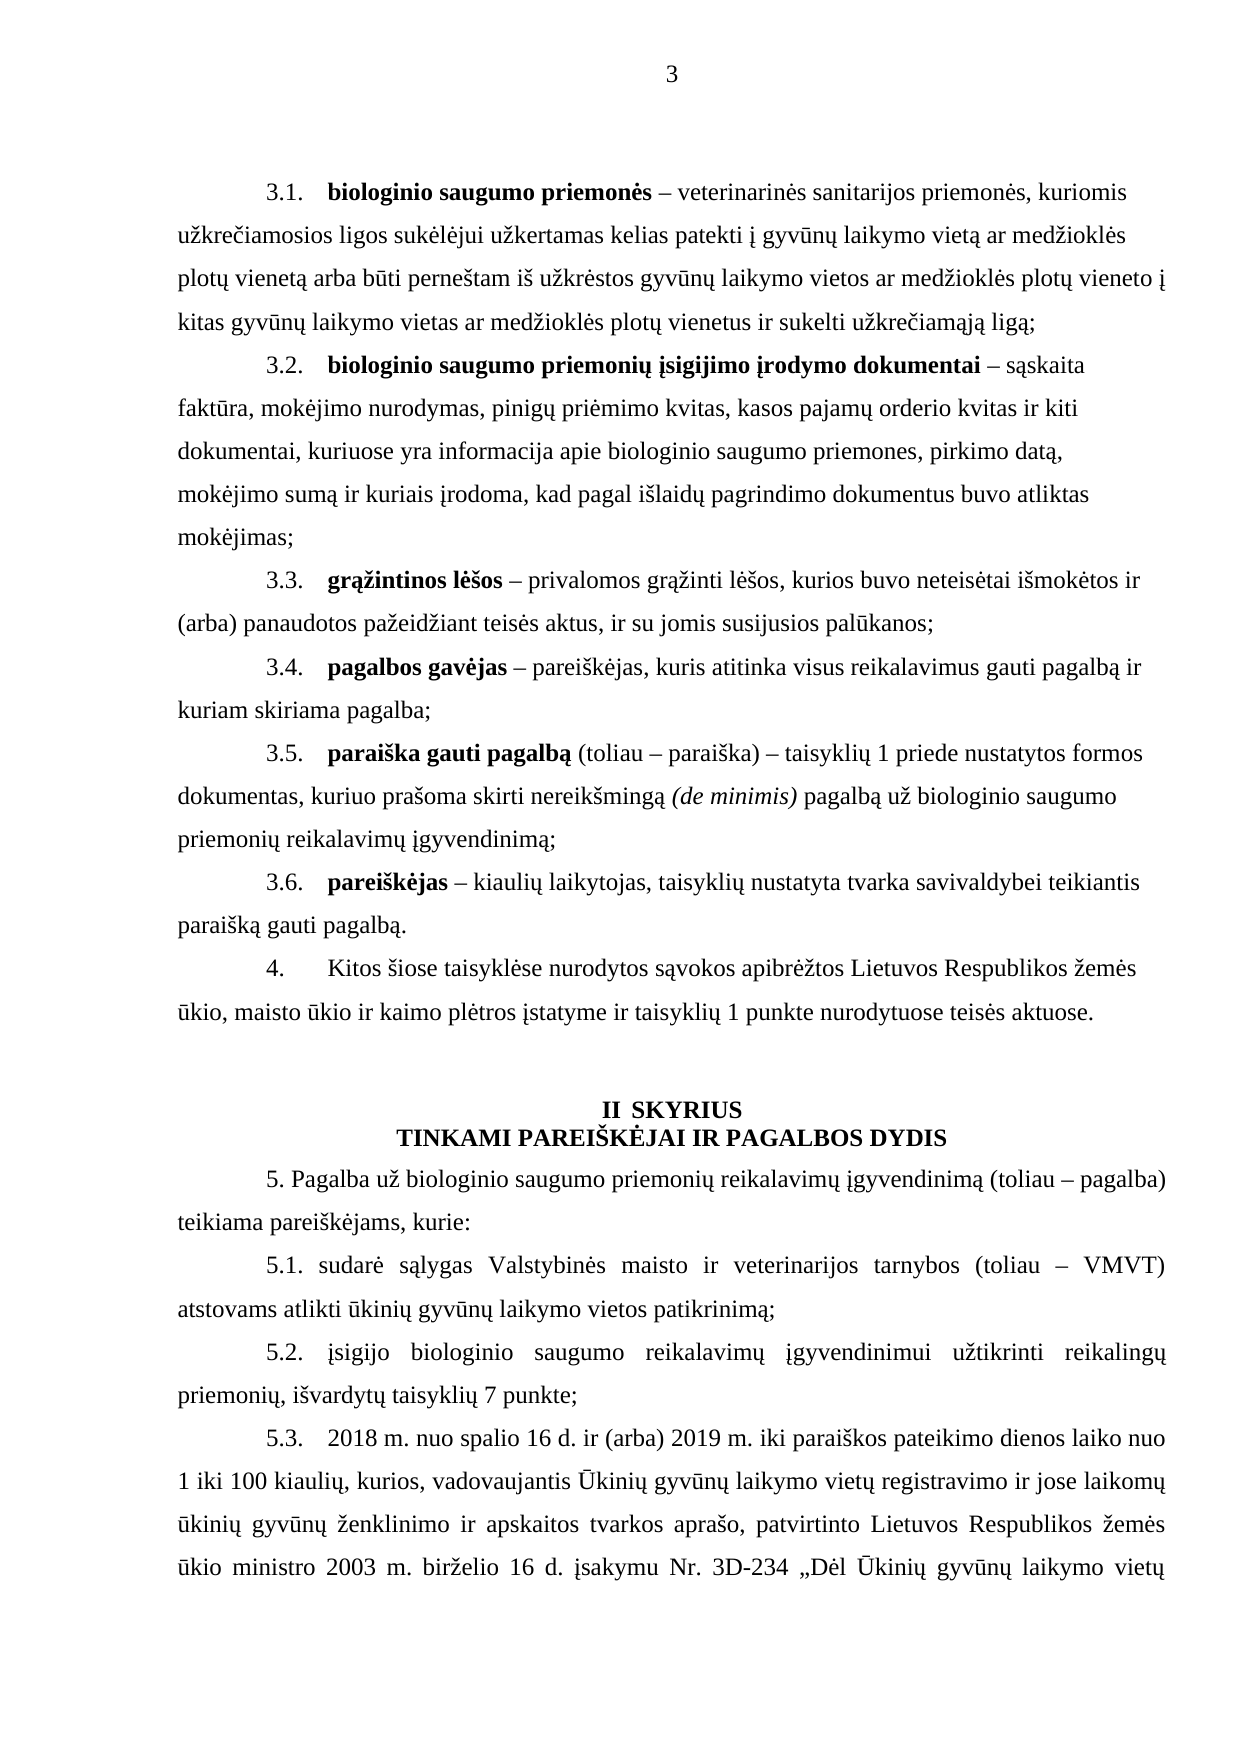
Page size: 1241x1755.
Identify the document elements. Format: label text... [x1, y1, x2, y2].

text 3.2. biologinio saugumo priemonių įsigijimo įrodymo dokumentai – sąskaita faktūra, mokėjimo nurodymas, pinigų priėmimo kvitas, kasos pajamų orderio kvitas ir kiti dokumentai, kuriuose yra informacija apie biologinio saugumo priemones, pirkimo datą, mokėjimo sumą ir kuriais įrodoma, kad pagal išlaidų pagrindimo dokumentus buvo atliktas mokėjimas; [177, 350, 1167, 551]
text II SKYRIUS [177, 1095, 1167, 1123]
text 4. Kitos šiose taisyklėse nurodytos sąvokos apibrėžtos Lietuvos Respublikos žemės ūkio, maisto ūkio ir kaimo plėtros įstatyme ir taisyklių 1 punkte nurodytuose teisės aktuose. [177, 953, 1167, 1025]
text 3.3. grąžintinos lėšos – privalomos grąžinti lėšos, kurios buvo neteisėtai išmokėtos ir (arba) panaudotos pažeidžiant teisės aktus, ir su jomis susijusios palūkanos; [177, 565, 1167, 637]
text 3.4. pagalbos gavėjas – pareiškėjas, kuris atitinka visus reikalavimus gauti pagalbą ir kuriam skiriama pagalba; [177, 652, 1167, 723]
text 5.3. 2018 m. nuo spalio 16 d. ir (arba) 2019 m. iki paraiškos pateikimo dienos laiko nuo 1 iki 100 kiaulių, kurios, vadovaujantis Ūkinių gyvūnų laikymo vietų registravimo ir jose laikomų ūkinių gyvūnų ženklinimo ir apskaitos tvarkos aprašo, patvirtinto Lietuvos Respublikos žemės ūkio ministro 2003 m. birželio 16 d. įsakymu Nr. 3D-234 „Dėl Ūkinių gyvūnų laikymo vietų [177, 1423, 1167, 1581]
text 5. Pagalba už biologinio saugumo priemonių reikalavimų įgyvendinimą (toliau – pagalba) teikiama pareiškėjams, kurie: [177, 1164, 1167, 1236]
text 3.6. pareiškėjas – kiaulių laikytojas, taisyklių nustatyta tvarka savivaldybei teikiantis paraišką gauti pagalbą. [177, 867, 1167, 939]
text 3.1. biologinio saugumo priemonės – veterinarinės sanitarijos priemonės, kuriomis užkrečiamosios ligos sukėlėjui užkertamas kelias patekti į gyvūnų laikymo vietą ar medžioklės plotų vienetą arba būti perneštam iš užkrėstos gyvūnų laikymo vietos ar medžioklės plotų vieneto į kitas gyvūnų laikymo vietas ar medžioklės plotų vienetus ir sukelti užkrečiamąją ligą; [177, 177, 1167, 335]
text tinkami pareiškėjai ir pagalbos DYDIS [177, 1123, 1167, 1152]
text 3.5. paraiška gauti pagalbą (toliau – paraiška) – taisyklių 1 priede nustatytos formos dokumentas, kuriuo prašoma skirti nereikšmingą (de minimis) pagalbą už biologinio saugumo priemonių reikalavimų įgyvendinimą; [177, 738, 1167, 853]
text 5.1. sudarė sąlygas Valstybinės maisto ir veterinarijos tarnybos (toliau – VMVT) atstovams atlikti ūkinių gyvūnų laikymo vietos patikrinimą; [177, 1251, 1167, 1322]
text 5.2. įsigijo biologinio saugumo reikalavimų įgyvendinimui užtikrinti reikalingų priemonių, išvardytų taisyklių 7 punkte; [177, 1337, 1167, 1409]
